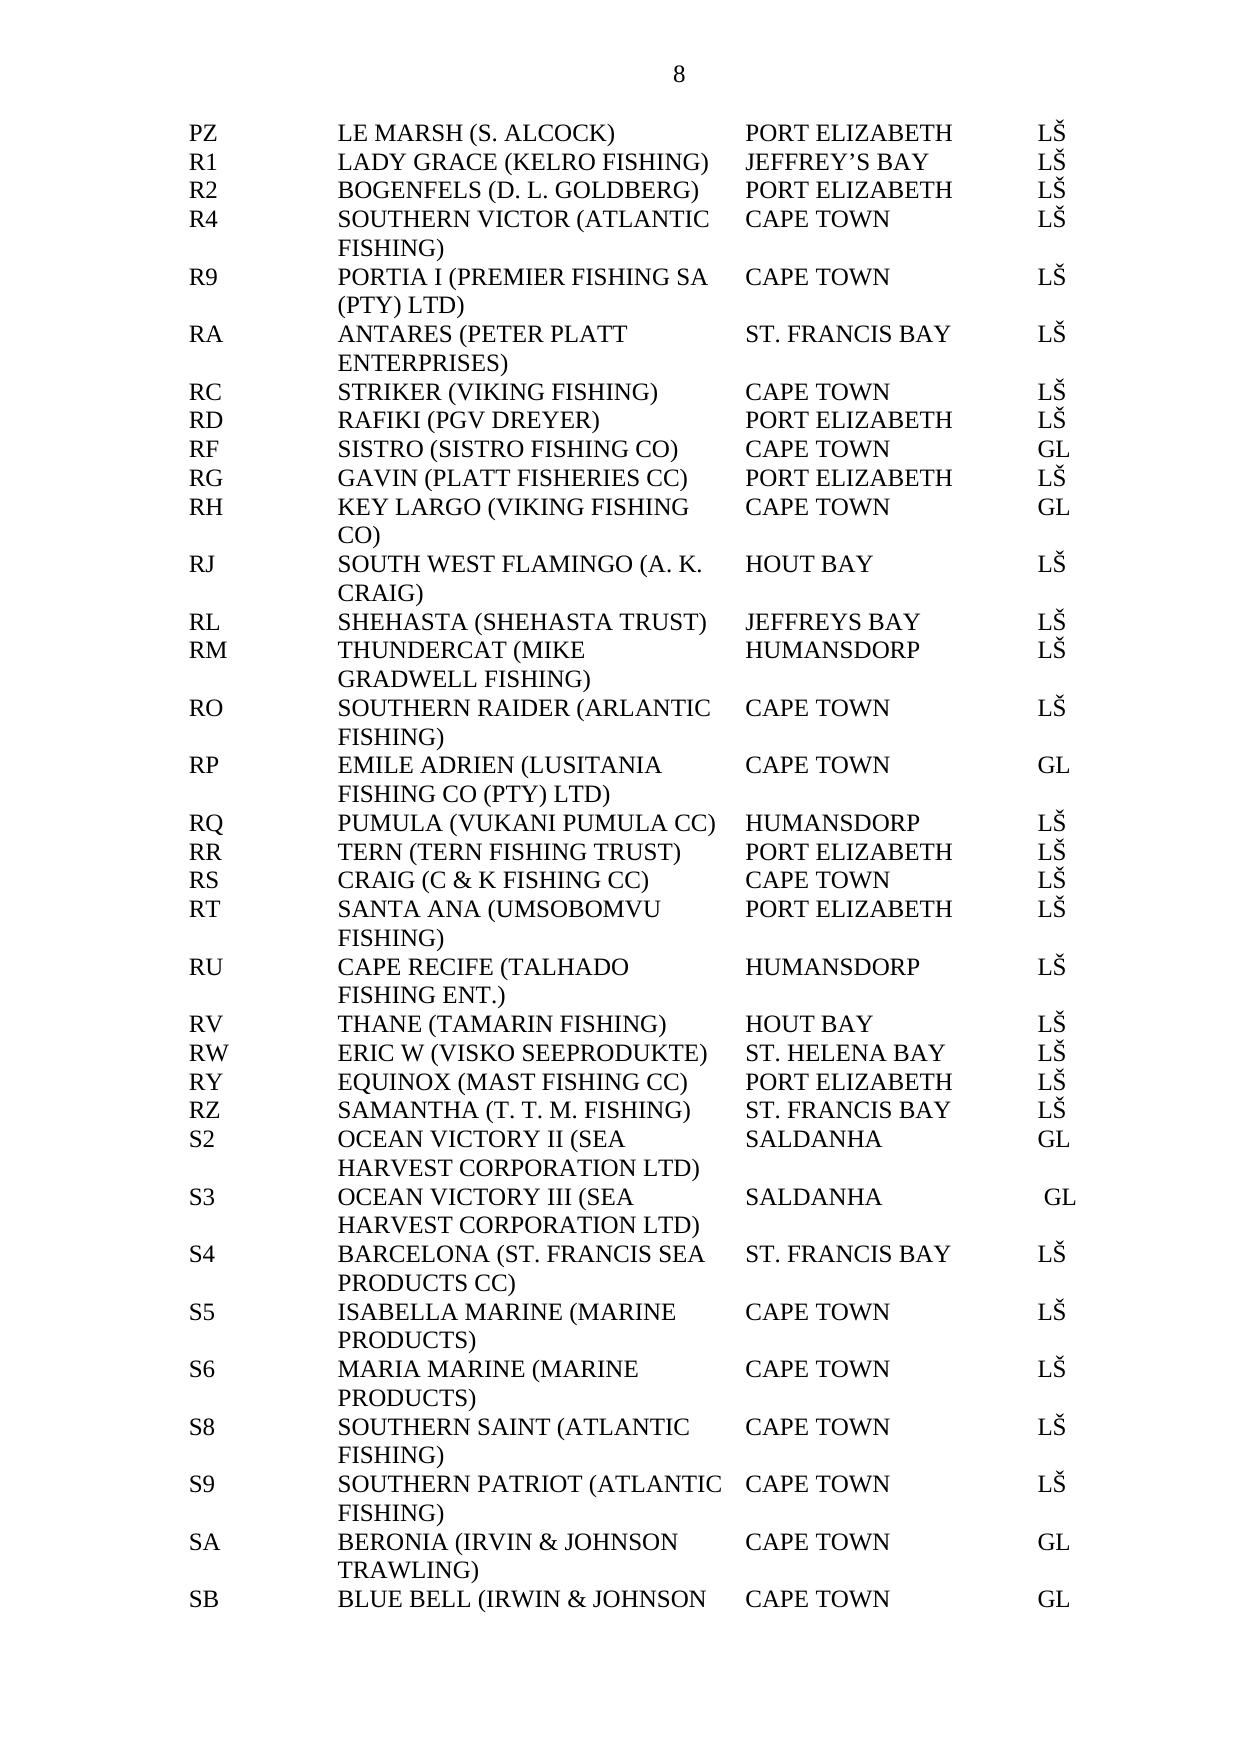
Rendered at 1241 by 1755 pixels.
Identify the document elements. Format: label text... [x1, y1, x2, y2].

table_cell RC [177, 377, 326, 406]
table_cell CAPE TOWN [734, 1412, 1026, 1469]
table_cell LŠ [1026, 607, 1182, 636]
table_cell GL [1026, 434, 1182, 463]
table_cell CAPE TOWN [734, 1469, 1026, 1527]
table_cell GL [1026, 1182, 1182, 1239]
table_cell RS [177, 866, 326, 894]
table_cell Thundercat (Mike Gradwell Fishing) [326, 636, 734, 693]
table_cell Isabella Marine (Marine Products) [326, 1297, 734, 1354]
table_cell CAPE TOWN [734, 377, 1026, 406]
table_cell CAPE TOWN [734, 1297, 1026, 1354]
table_cell JEFFREYS BAY [734, 607, 1026, 636]
table_cell RH [177, 492, 326, 549]
table_cell ST. FRANCIS BAY [734, 1096, 1026, 1124]
table_cell PORT ELIZABETH [734, 1067, 1026, 1096]
table_cell LŠ [1026, 463, 1182, 492]
table_cell SALDANHA [734, 1182, 1026, 1239]
table_cell PORT ELIZABETH [734, 118, 1026, 147]
table_cell LŠ [1026, 118, 1182, 147]
table_cell S8 [177, 1412, 326, 1469]
table_cell RD [177, 406, 326, 434]
table_cell LŠ [1026, 176, 1182, 204]
table_cell RM [177, 636, 326, 693]
table_cell Thane (Tamarin Fishing) [326, 1009, 734, 1038]
table_cell LŠ [1026, 1067, 1182, 1096]
table_cell Beronia (Irvin & Johnson Trawling) [326, 1527, 734, 1584]
table_cell LŠ [1026, 1239, 1182, 1297]
table_cell Southern Raider (Arlantic Fishing) [326, 693, 734, 751]
table_cell HUMANSDORP [734, 952, 1026, 1009]
table_cell LŠ [1026, 808, 1182, 837]
table_cell Tern (Tern Fishing Trust) [326, 837, 734, 866]
table_cell Southern Patriot (Atlantic Fishing) [326, 1469, 734, 1527]
table_cell S9 [177, 1469, 326, 1527]
table_cell LŠ [1026, 837, 1182, 866]
table_cell RZ [177, 1096, 326, 1124]
table_cell LŠ [1026, 1354, 1182, 1412]
table_cell RA [177, 319, 326, 377]
table_cell LŠ [1026, 549, 1182, 607]
table_cell CAPE TOWN [734, 866, 1026, 894]
table_cell RW [177, 1038, 326, 1067]
table_cell CAPE TOWN [734, 1527, 1026, 1584]
table_cell CAPE TOWN [734, 693, 1026, 751]
table_cell LŠ [1026, 1412, 1182, 1469]
table_cell CAPE TOWN [734, 1584, 1026, 1613]
table_cell Craig (C & K Fishing cc) [326, 866, 734, 894]
table_cell S4 [177, 1239, 326, 1297]
table_cell Santa Ana (Umsobomvu Fishing) [326, 894, 734, 952]
table_cell Ocean Victory II (Sea Harvest Corporation Ltd) [326, 1124, 734, 1182]
table_cell Ocean Victory III (Sea Harvest Corporation Ltd) [326, 1182, 734, 1239]
table_cell LŠ [1026, 693, 1182, 751]
table_cell CAPE TOWN [734, 204, 1026, 262]
table_cell Maria Marine (Marine Products) [326, 1354, 734, 1412]
table_cell Lady Grace (Kelro Fishing) [326, 147, 734, 176]
table_cell RQ [177, 808, 326, 837]
table_cell RT [177, 894, 326, 952]
table_cell LŠ [1026, 1009, 1182, 1038]
table_cell RP [177, 751, 326, 808]
table_cell LŠ [1026, 1096, 1182, 1124]
table_cell Antares (Peter Platt Enterprises) [326, 319, 734, 377]
table_cell Striker (Viking Fishing) [326, 377, 734, 406]
table_cell Rafiki (PGV Dreyer) [326, 406, 734, 434]
table_cell LŠ [1026, 1469, 1182, 1527]
table_cell CAPE TOWN [734, 434, 1026, 463]
table_cell CAPE TOWN [734, 751, 1026, 808]
table_cell GL [1026, 1584, 1182, 1613]
table_cell Portia I (Premier Fishing SA (Pty) Ltd) [326, 262, 734, 319]
table_cell SALDANHA [734, 1124, 1026, 1182]
table_cell CAPE TOWN [734, 492, 1026, 549]
table_cell R2 [177, 176, 326, 204]
table_cell LŠ [1026, 204, 1182, 262]
table_cell Gavin (Platt Fisheries cc) [326, 463, 734, 492]
table_cell Emile Adrien (Lusitania Fishing Co (Pty) Ltd) [326, 751, 734, 808]
table_cell RO [177, 693, 326, 751]
table_cell RY [177, 1067, 326, 1096]
table_cell RF [177, 434, 326, 463]
table_cell Samantha (T. T. M. Fishing) [326, 1096, 734, 1124]
table_cell S3 [177, 1182, 326, 1239]
table_cell Le Marsh (S. Alcock) [326, 118, 734, 147]
table_cell S2 [177, 1124, 326, 1182]
table_cell LŠ [1026, 894, 1182, 952]
table_cell PORT ELIZABETH [734, 176, 1026, 204]
table_cell LŠ [1026, 377, 1182, 406]
table_cell LŠ [1026, 1297, 1182, 1354]
table_cell Blue Bell (Irwin & Johnson [326, 1584, 734, 1613]
table_cell South West Flamingo (A. K. Craig) [326, 549, 734, 607]
table_cell CAPE TOWN [734, 262, 1026, 319]
table_cell PORT ELIZABETH [734, 837, 1026, 866]
table_cell S5 [177, 1297, 326, 1354]
table_cell RR [177, 837, 326, 866]
table_cell RG [177, 463, 326, 492]
table_cell R4 [177, 204, 326, 262]
table_cell CAPE TOWN [734, 1354, 1026, 1412]
table_cell Bogenfels (D. L. Goldberg) [326, 176, 734, 204]
table_cell RU [177, 952, 326, 1009]
table_cell GL [1026, 1124, 1182, 1182]
table_cell PZ [177, 118, 326, 147]
table_cell LŠ [1026, 866, 1182, 894]
table_cell Pumula (Vukani Pumula cc) [326, 808, 734, 837]
table_cell ST. HELENA BAY [734, 1038, 1026, 1067]
table_cell HUMANSDORP [734, 808, 1026, 837]
table_cell JEFFREY’S BAY [734, 147, 1026, 176]
table_cell S6 [177, 1354, 326, 1412]
table_cell Equinox (Mast Fishing cc) [326, 1067, 734, 1096]
table_cell R9 [177, 262, 326, 319]
table_cell PORT ELIZABETH [734, 894, 1026, 952]
table_cell GL [1026, 492, 1182, 549]
table_cell PORT ELIZABETH [734, 463, 1026, 492]
table_cell RJ [177, 549, 326, 607]
table_cell Cape Recife (Talhado Fishing Ent.) [326, 952, 734, 1009]
table_cell LŠ [1026, 147, 1182, 176]
table_cell Shehasta (Shehasta Trust) [326, 607, 734, 636]
table_cell PORT ELIZABETH [734, 406, 1026, 434]
table_cell SA [177, 1527, 326, 1584]
table_cell R1 [177, 147, 326, 176]
table_cell HOUT BAY [734, 549, 1026, 607]
table_cell LŠ [1026, 262, 1182, 319]
table_cell HUMANSDORP [734, 636, 1026, 693]
table_cell LŠ [1026, 406, 1182, 434]
table_cell LŠ [1026, 952, 1182, 1009]
table_cell GL [1026, 751, 1182, 808]
table_cell Eric W (Visko Seeprodukte) [326, 1038, 734, 1067]
table_cell Southern Saint (Atlantic fishing) [326, 1412, 734, 1469]
table_cell RV [177, 1009, 326, 1038]
table_cell Key Largo (Viking Fishing Co) [326, 492, 734, 549]
table_cell LŠ [1026, 1038, 1182, 1067]
table_cell Barcelona (St. Francis Sea Products cc) [326, 1239, 734, 1297]
table_cell LŠ [1026, 319, 1182, 377]
table_cell Southern Victor (Atlantic Fishing) [326, 204, 734, 262]
table_cell GL [1026, 1527, 1182, 1584]
table_cell SB [177, 1584, 326, 1613]
table_cell HOUT BAY [734, 1009, 1026, 1038]
table_cell ST. FRANCIS BAY [734, 319, 1026, 377]
table_cell Sistro (Sistro Fishing Co) [326, 434, 734, 463]
table_cell ST. FRANCIS BAY [734, 1239, 1026, 1297]
table_cell LŠ [1026, 636, 1182, 693]
table_cell RL [177, 607, 326, 636]
